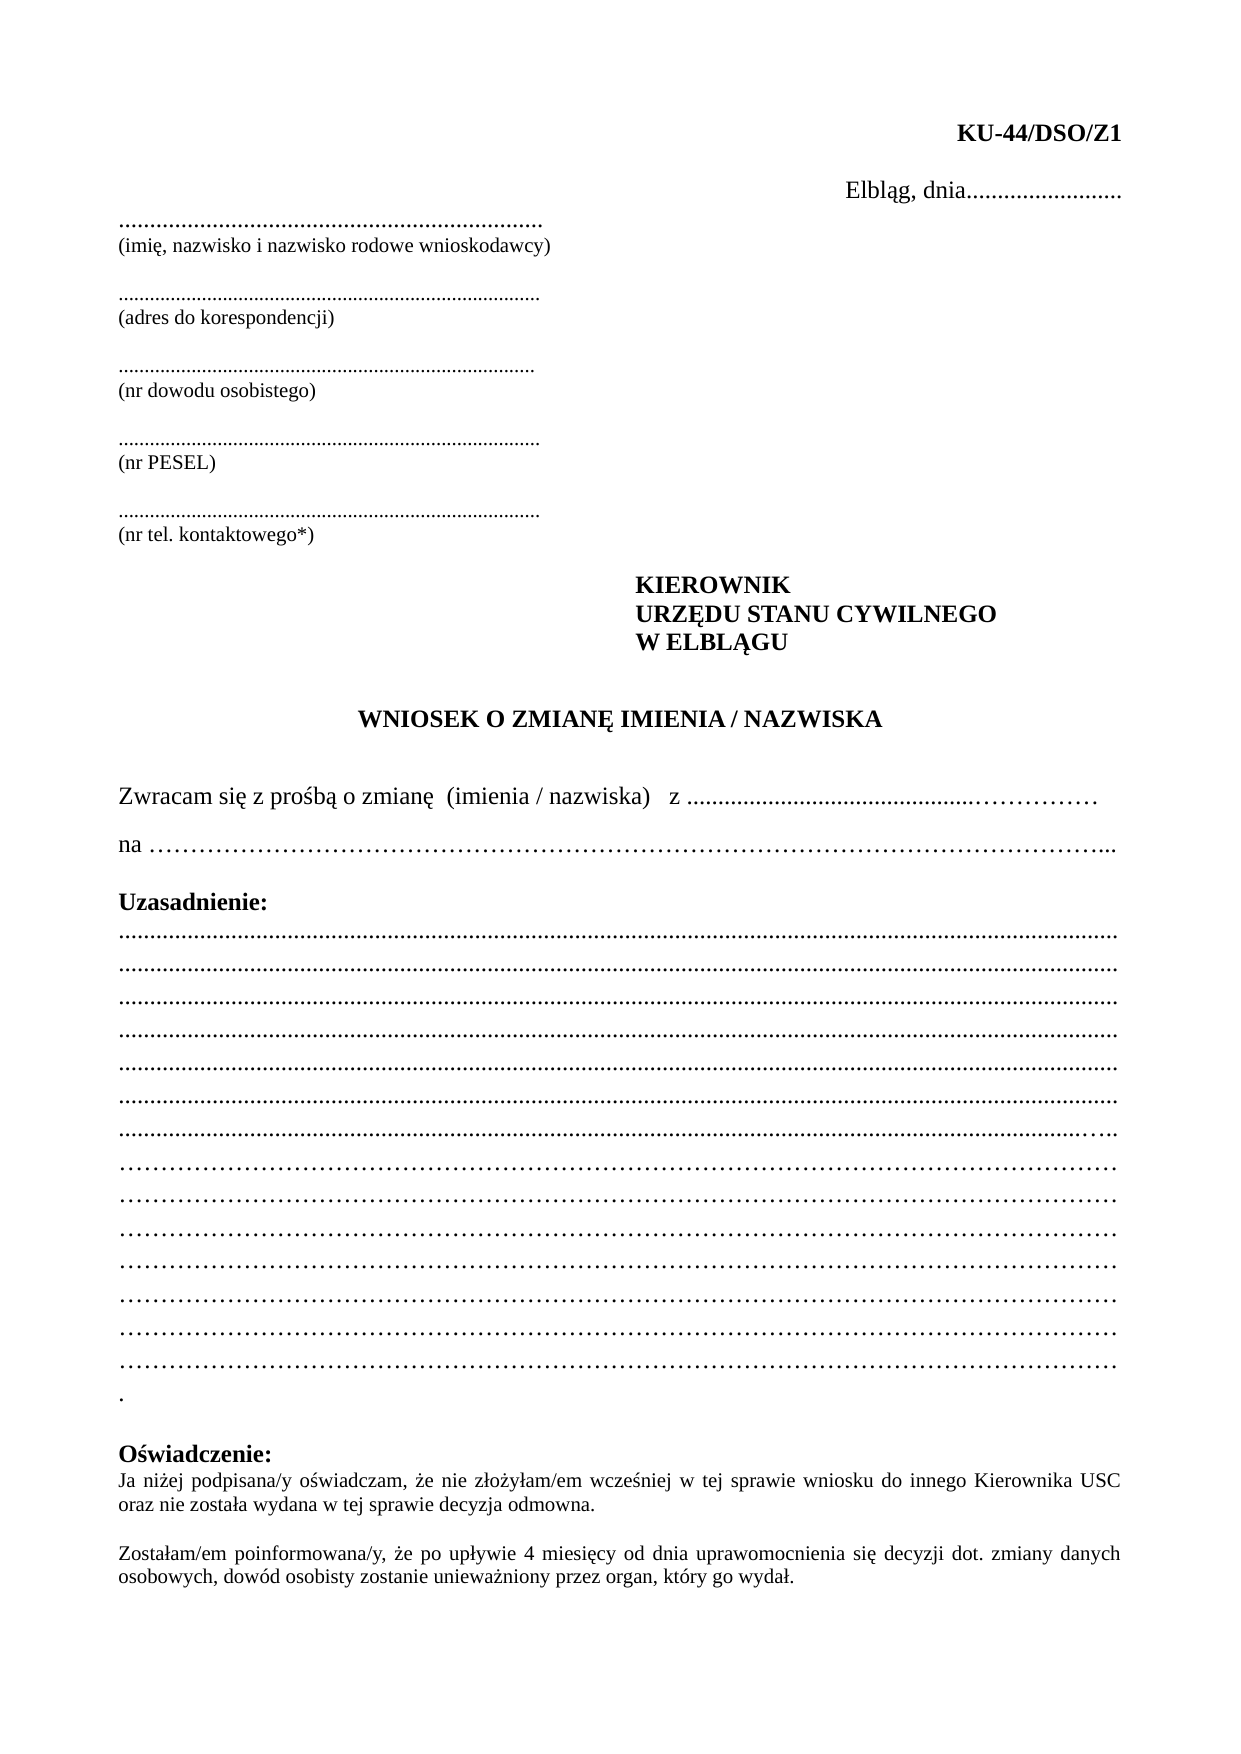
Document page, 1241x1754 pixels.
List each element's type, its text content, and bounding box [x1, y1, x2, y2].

text Elbląg, dnia......................... [118, 176, 1122, 204]
text Zostałam/em poinformowana/y, że po upływie 4 miesięcy od dnia uprawomocnienia się decyzji dot. zmiany danych osobowych, dowód osobisty zostanie unieważniony przez organ, który go wydał. [118, 1540, 1122, 1588]
text ………………………………………………………………………………………………………… [118, 1147, 1122, 1175]
text Zwracam się z prośbą o zmianę (imienia / nazwiska) z ..............................................…………… [118, 781, 1122, 810]
text W ELBLĄGU [118, 627, 1122, 656]
text na ……………………………………………………………………………………………………... [118, 829, 1122, 858]
text .................................................................... [118, 204, 1122, 233]
text ................................................................................. [118, 426, 1122, 450]
text ……………………………………………………………………………………………………………………………………………………………………………………………………………………. [118, 1312, 1122, 1406]
text URZĘDU STANU CYWILNEGO [118, 599, 1122, 627]
text Uzasadnienie: [118, 887, 1122, 915]
text ..........................................................................................................................................................................................................................................................................................................................................................................................................................................................................................................................................................................................................................................................................................................................................................................................................................................................................................................................................................................................................................................................................................................................................................….. [118, 915, 1122, 1142]
text Ja niżej podpisana/y oświadczam, że nie złożyłam/em wcześniej w tej sprawie wniosku do innego Kierownika USC oraz nie została wydana w tej sprawie decyzja odmowna. [118, 1468, 1122, 1516]
text ……………………………………………………………………………………………………………………………………………………………………………………………………………………………………………………………………………………………………………………………… [118, 1213, 1122, 1307]
text (nr PESEL) [118, 450, 1122, 474]
text (adres do korespondencji) [118, 305, 1122, 329]
text ................................................................................. [118, 498, 1122, 522]
text ................................................................................ [118, 353, 1122, 377]
text WNIOSEK O ZMIANĘ IMIENIA / NAZWISKA [118, 704, 1122, 733]
text ………………………………………………………………………………………………………… [118, 1179, 1122, 1208]
text ................................................................................. [118, 281, 1122, 305]
text Oświadczenie: [118, 1439, 1122, 1468]
text KU-44/DSO/Z1 [118, 118, 1122, 147]
text KIEROWNIK [118, 570, 1122, 599]
text (nr dowodu osobistego) [118, 377, 1122, 402]
text (nr tel. kontaktowego*) [118, 522, 1122, 546]
text (imię, nazwisko i nazwisko rodowe wnioskodawcy) [118, 233, 1122, 257]
